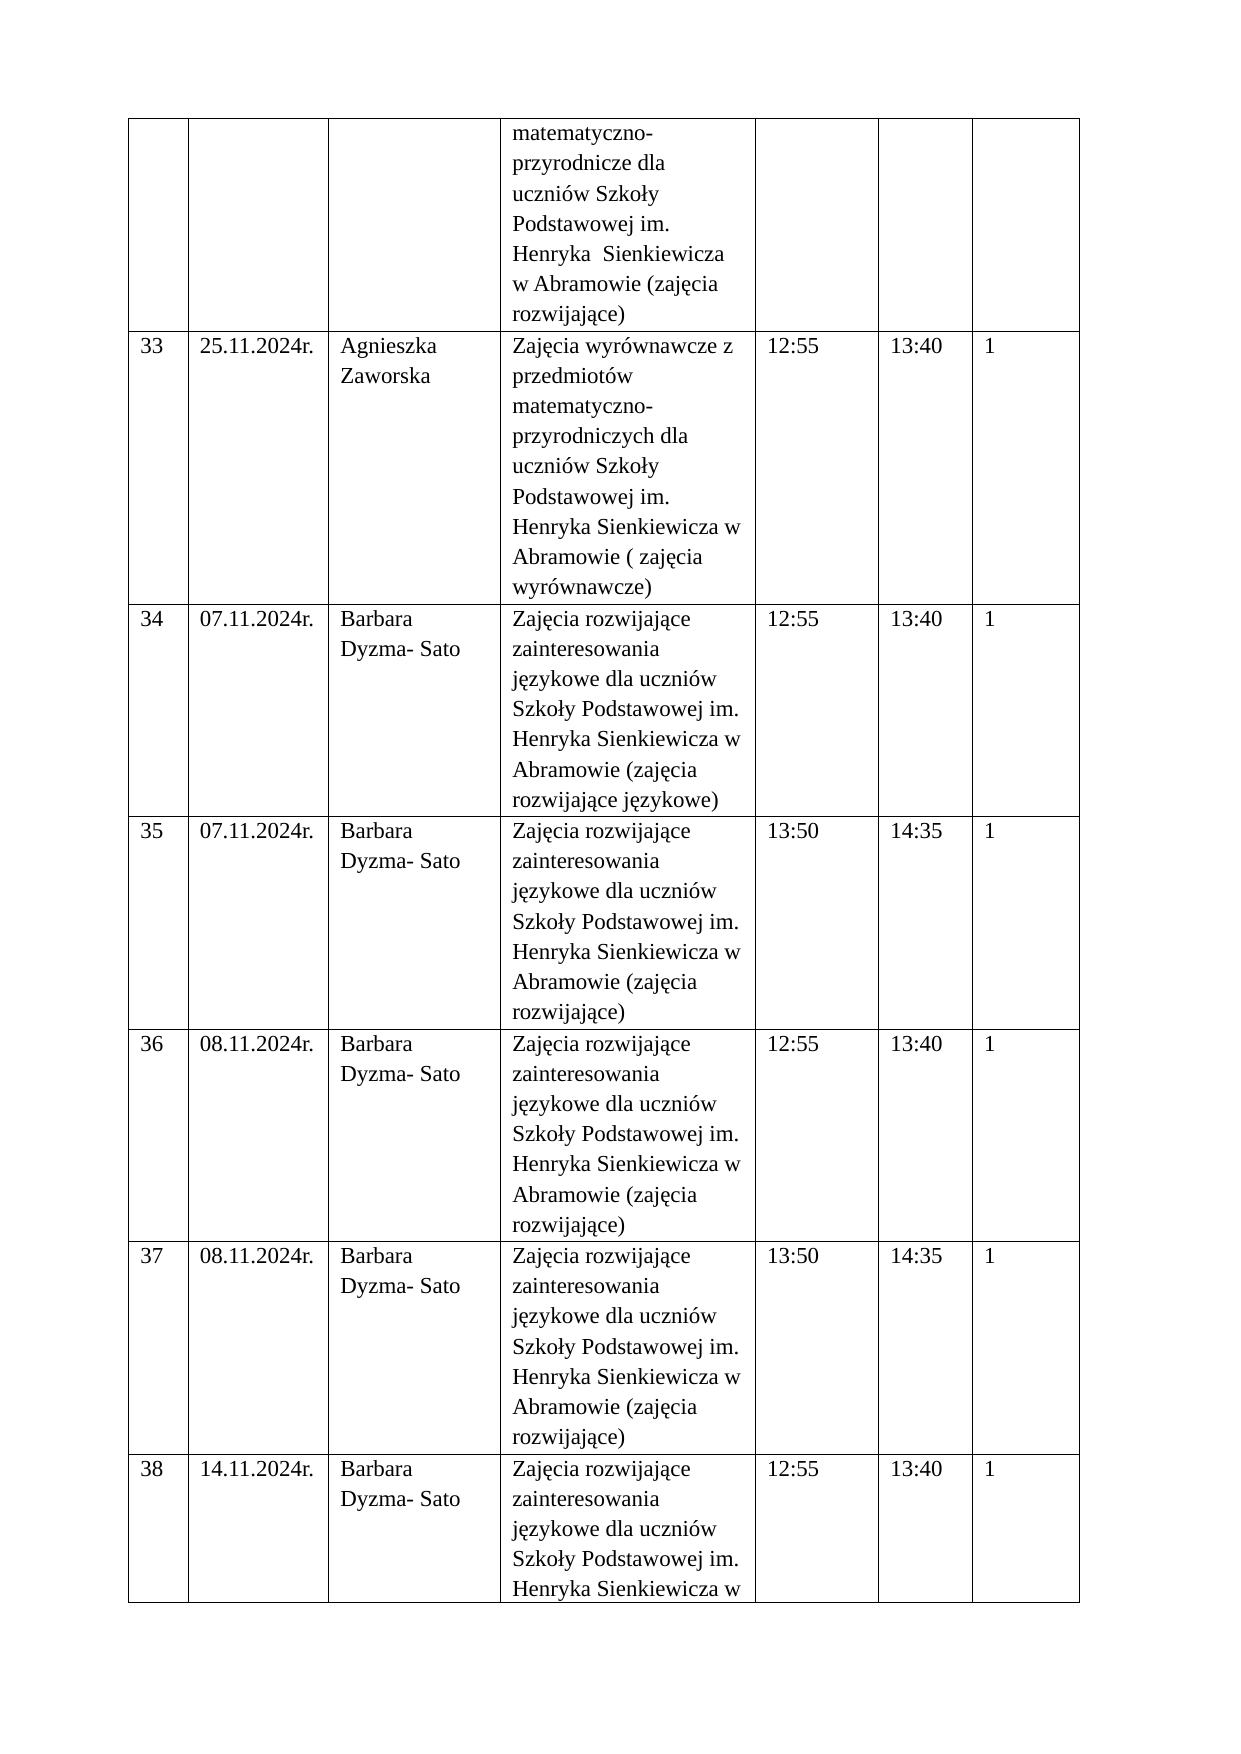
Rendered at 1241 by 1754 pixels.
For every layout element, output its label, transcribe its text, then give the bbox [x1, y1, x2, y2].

table_cell 13:40 [879, 1455, 972, 1602]
table_cell [329, 119, 500, 331]
table_cell 13:50 [756, 817, 878, 1028]
table_cell Zajęcia rozwijające zainteresowania językowe dla uczniów Szkoły Podstawowej im. Henryka Sienkiewicza w Abramowie (zajęcia rozwijające) [501, 1030, 755, 1241]
table_cell [129, 119, 188, 331]
table_cell Barbara Dyzma- Sato [329, 1242, 500, 1453]
table_cell 33 [129, 332, 188, 603]
table_cell 12:55 [756, 332, 878, 603]
table_cell 14:35 [879, 1242, 972, 1453]
table_cell 07.11.2024r. [189, 605, 328, 816]
table_cell 34 [129, 605, 188, 816]
table_cell 13:40 [879, 332, 972, 603]
table_cell 38 [129, 1455, 188, 1602]
table_cell [756, 119, 878, 331]
table_cell 13:40 [879, 605, 972, 816]
table_cell 1 [973, 1455, 1079, 1602]
table_cell 36 [129, 1030, 188, 1241]
table_cell Zajęcia rozwijające zainteresowania językowe dla uczniów Szkoły Podstawowej im. Henryka Sienkiewicza w Abramowie (zajęcia rozwijające) [501, 817, 755, 1028]
table_cell Barbara Dyzma- Sato [329, 1030, 500, 1241]
table_cell 1 [973, 605, 1079, 816]
table_cell 08.11.2024r. [189, 1030, 328, 1241]
table_cell 1 [973, 332, 1079, 603]
table_cell 14:35 [879, 817, 972, 1028]
table_cell 14.11.2024r. [189, 1455, 328, 1602]
table_cell Zajęcia wyrównawcze z przedmiotów matematyczno- przyrodniczych dla uczniów Szkoły Podstawowej im. Henryka Sienkiewicza w Abramowie ( zajęcia wyrównawcze) [501, 332, 755, 603]
table_cell 13:40 [879, 1030, 972, 1241]
table_cell Zajęcia rozwijające zainteresowania językowe dla uczniów Szkoły Podstawowej im. Henryka Sienkiewicza w [501, 1455, 755, 1602]
table_cell 13:50 [756, 1242, 878, 1453]
table_cell 35 [129, 817, 188, 1028]
table_cell 1 [973, 1030, 1079, 1241]
table_cell 1 [973, 1242, 1079, 1453]
table_cell 12:55 [756, 1030, 878, 1241]
table_cell [973, 119, 1079, 331]
table_cell 12:55 [756, 605, 878, 816]
table_cell Zajęcia rozwijające zainteresowania językowe dla uczniów Szkoły Podstawowej im. Henryka Sienkiewicza w Abramowie (zajęcia rozwijające językowe) [501, 605, 755, 816]
table_cell Barbara Dyzma- Sato [329, 817, 500, 1028]
table_cell 07.11.2024r. [189, 817, 328, 1028]
table_cell 08.11.2024r. [189, 1242, 328, 1453]
table_cell 12:55 [756, 1455, 878, 1602]
table_cell 25.11.2024r. [189, 332, 328, 603]
table_cell [879, 119, 972, 331]
table_cell matematyczno- przyrodnicze dla uczniów Szkoły Podstawowej im. Henryka Sienkiewicza w Abramowie (zajęcia rozwijające) [501, 119, 755, 331]
table_cell 1 [973, 817, 1079, 1028]
table_cell Barbara Dyzma- Sato [329, 605, 500, 816]
table_cell 37 [129, 1242, 188, 1453]
table_cell Agnieszka Zaworska [329, 332, 500, 603]
table_cell Barbara Dyzma- Sato [329, 1455, 500, 1602]
table_cell Zajęcia rozwijające zainteresowania językowe dla uczniów Szkoły Podstawowej im. Henryka Sienkiewicza w Abramowie (zajęcia rozwijające) [501, 1242, 755, 1453]
table_cell [189, 119, 328, 331]
